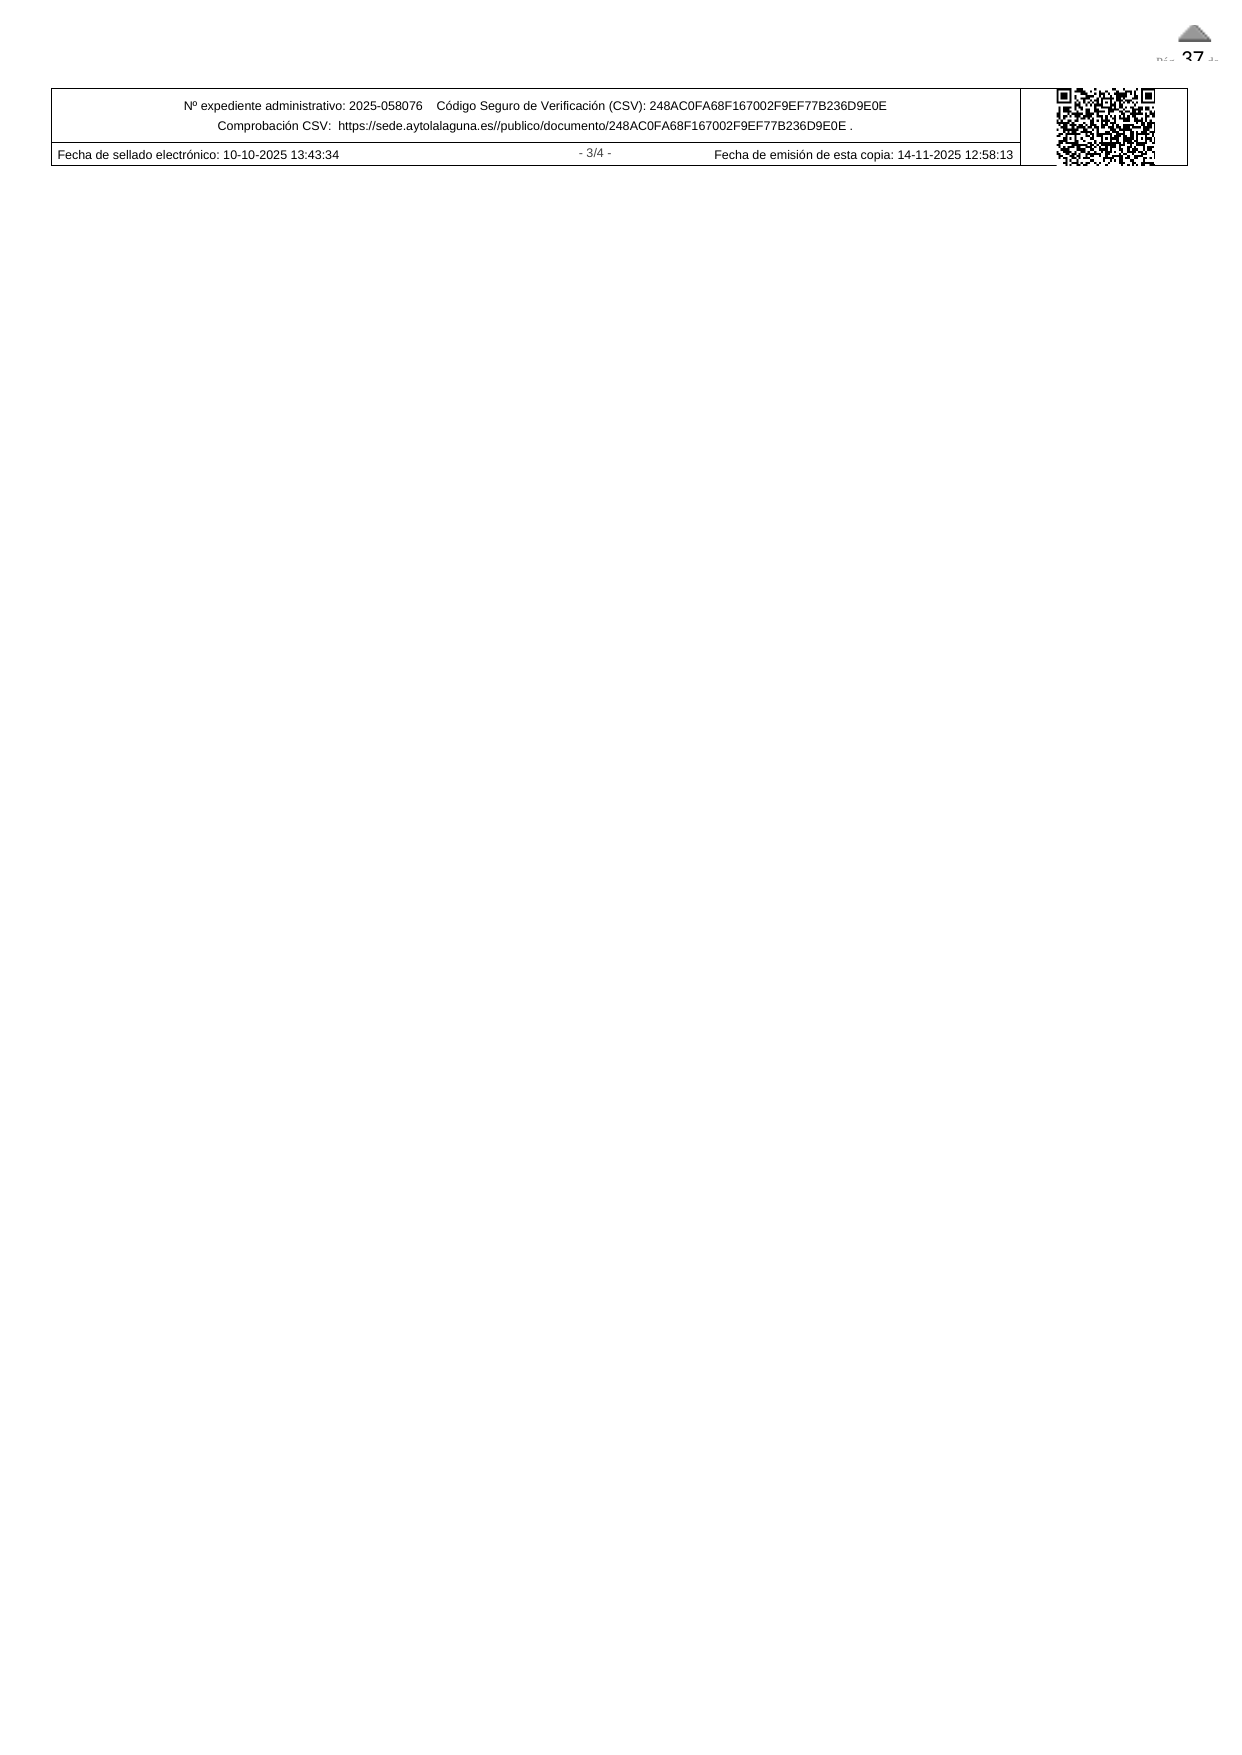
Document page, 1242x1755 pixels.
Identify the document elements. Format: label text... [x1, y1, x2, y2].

table_cell Fecha de sellado electrónico: 10-10-2025 13:43:34 - 3/4 - Fecha de emisión de esta copia: 14-11-2025 12:58:13 [52, 143, 1020, 165]
table_header [1021, 89, 1056, 165]
table_cell Nº expediente administrativo: 2025-058076 Código Seguro de Verificación (CSV): 248AC0FA68F167002F9EF77B236D9E0E Comprobación CSV: https://sede.aytolalaguna.es//publico/documento/248AC0FA68F167002F9EF77B236D9E0E . [52, 89, 1020, 142]
table_header [1155, 89, 1187, 165]
